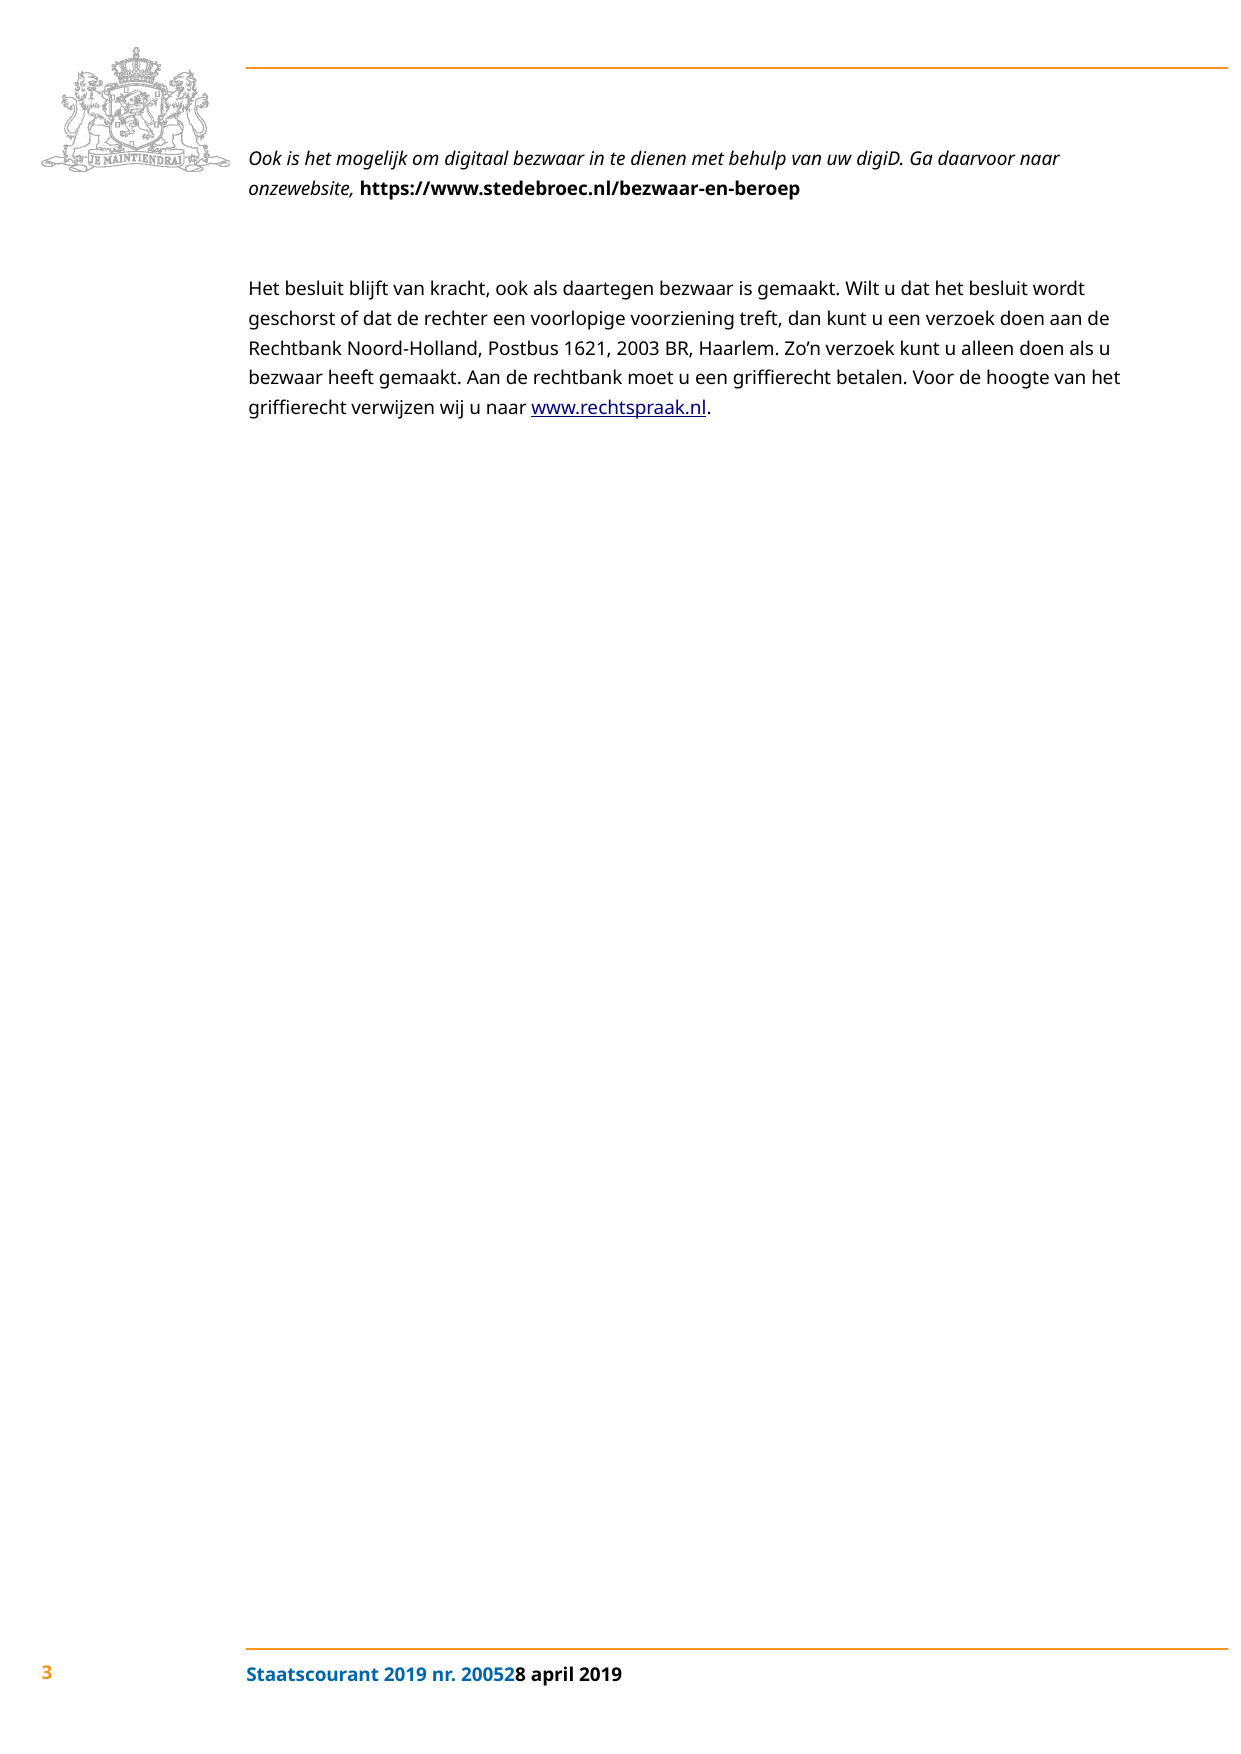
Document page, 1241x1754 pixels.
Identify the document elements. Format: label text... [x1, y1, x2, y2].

text Het besluit blijft van kracht, ook als daartegen bezwaar is gemaakt. Wilt u dat het besluit wordt geschorst of dat de rechter een voorlopige voorziening treft, dan kunt u een verzoek doen aan de Rechtbank Noord-Holland, Postbus 1621, 2003 BR, Haarlem. Zo’n verzoek kunt u alleen doen als u bezwaar heeft gemaakt. Aan de rechtbank moet u een griffierecht betalen. Voor de hoogte van het griffierecht verwijzen wij u naar www.rechtspraak.nl. [248, 276, 1152, 420]
picture [41, 47, 231, 172]
text Ook is het mogelijk om digitaal bezwaar in te dienen met behulp van uw digiD. Ga daarvoor naar onzewebsite, https://www.stedebroec.nl/bezwaar-en-beroep [248, 145, 1152, 201]
